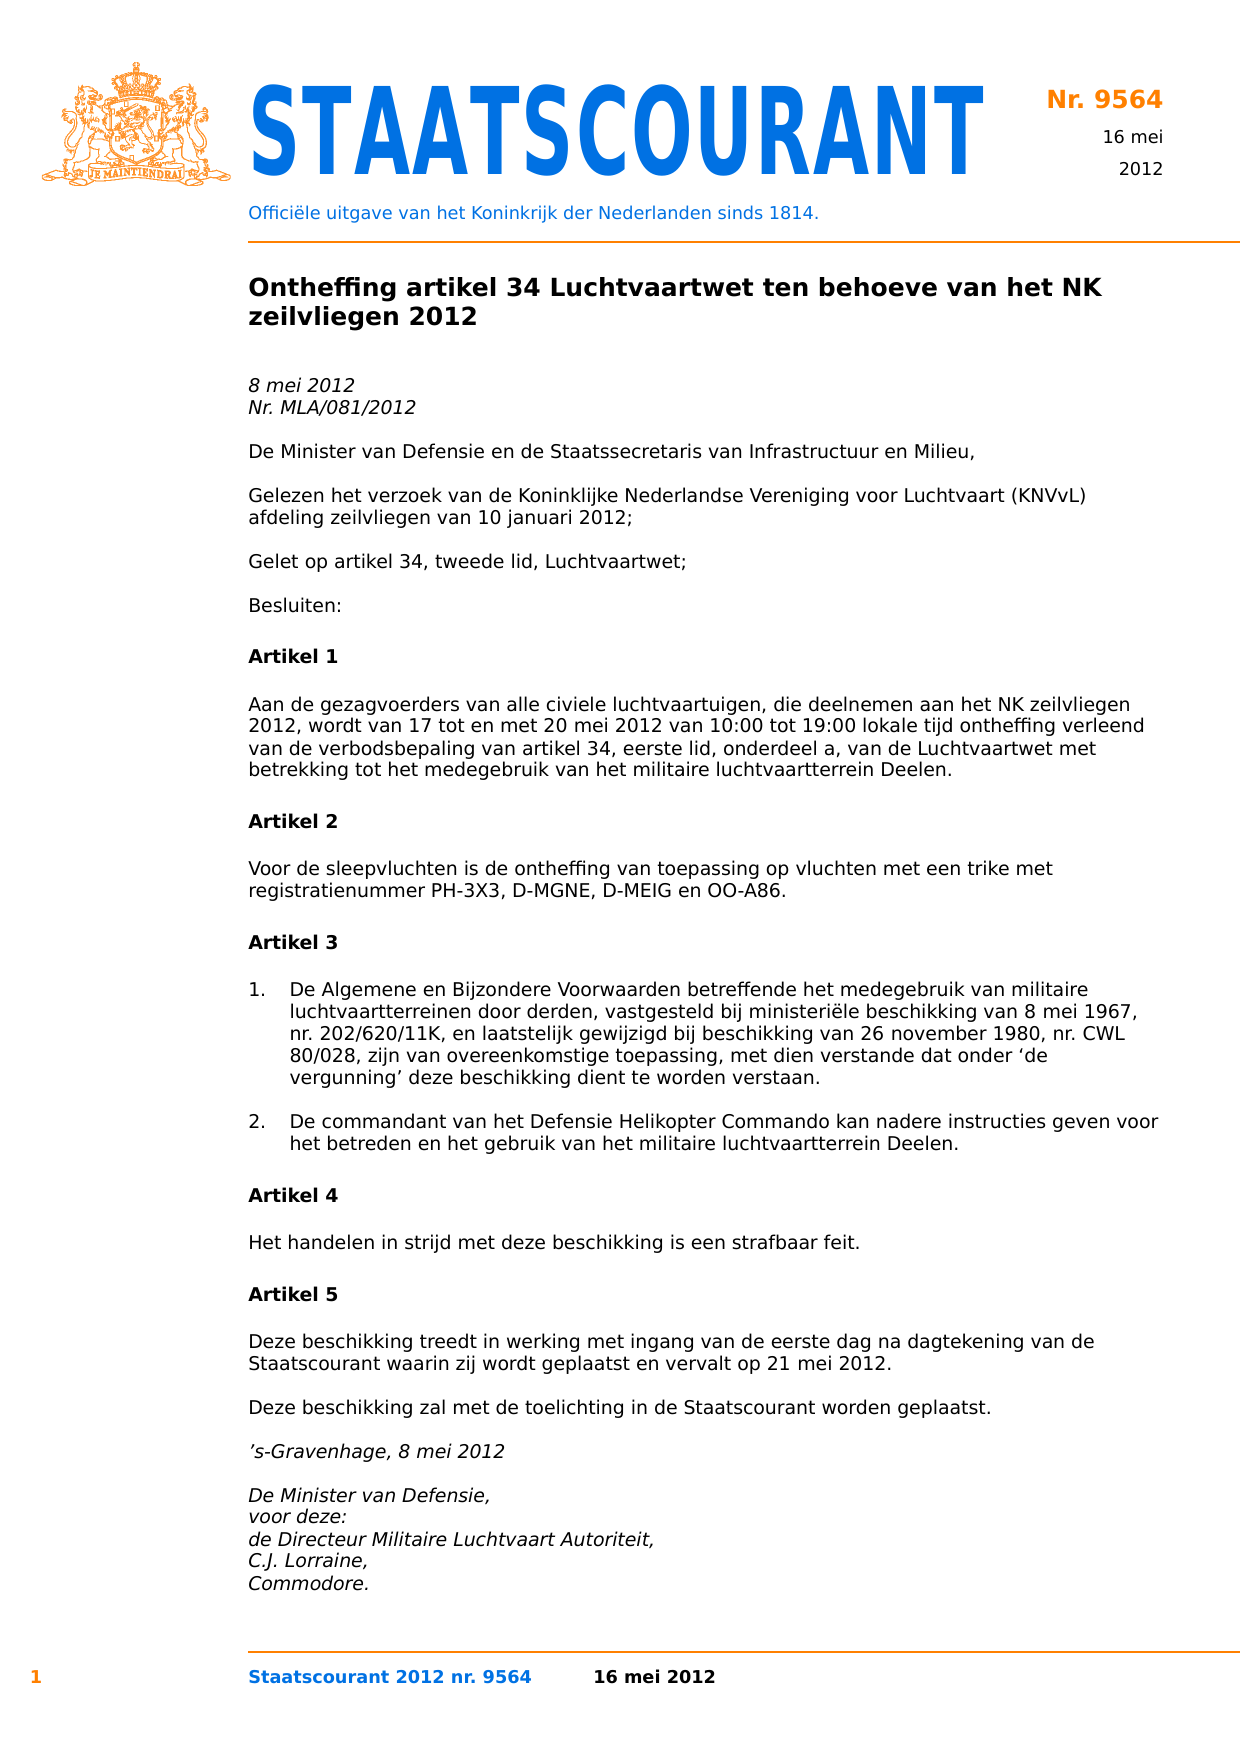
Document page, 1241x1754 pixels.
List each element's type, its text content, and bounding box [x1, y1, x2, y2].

table_cell 16 mei [998, 121, 1240, 153]
text Deze beschikking treedt in werking met ingang van de eerste dag na dagtekening van de Staatscourant waarin zij wordt geplaatst en vervalt op 21 mei 2012. [248, 1331, 1163, 1375]
text 1. De Algemene en Bijzondere Voorwaarden betreffende het medegebruik van militaire luchtvaartterreinen door derden, vastgesteld bij ministeriële beschikking van 8 mei 1967, nr. 202/620/11K, en laatstelijk gewijzigd bij beschikking van 26 november 1980, nr. CWL 80/028, zijn van overeenkomstige toepassing, met dien verstande dat onder ‘de vergunning’ deze beschikking dient te worden verstaan. [248, 979, 1163, 1089]
subtitle Artikel 3 [248, 932, 1163, 954]
text Nr. MLA/081/2012 [248, 397, 1163, 419]
subtitle Artikel 1 [248, 646, 1163, 668]
text 2. De commandant van het Defensie Helikopter Commando kan nadere instructies geven voor het betreden en het gebruik van het militaire luchtvaartterrein Deelen. [248, 1111, 1163, 1155]
text ’s-Gravenhage, 8 mei 2012 [248, 1441, 1163, 1463]
table_header STAATSCOURANT [248, 62, 998, 203]
text Besluiten: [248, 594, 1163, 616]
picture [41, 62, 231, 186]
subtitle Artikel 2 [248, 811, 1163, 833]
text De Minister van Defensie en de Staatssecretaris van Infrastructuur en Milieu, [248, 441, 1163, 463]
table_cell 2012 [998, 153, 1240, 203]
text De Minister van Defensie, voor deze: de Directeur Militaire Luchtvaart Autoriteit, C.J. Lorraine, Commodore. [248, 1484, 1163, 1594]
text Voor de sleepvluchten is de ontheffing van toepassing op vluchten met een trike met registratienummer PH-3X3, D-MGNE, D-MEIG en OO-A86. [248, 858, 1163, 902]
table_header [25, 62, 248, 241]
text Het handelen in strijd met deze beschikking is een strafbaar feit. [248, 1232, 1163, 1254]
table_header Nr. 9564 [998, 62, 1240, 121]
text Aan de gezagvoerders van alle civiele luchtvaartuigen, die deelnemen aan het NK zeilvliegen 2012, wordt van 17 tot en met 20 mei 2012 van 10:00 tot 19:00 lokale tijd ontheffing verleend van de verbodsbepaling van artikel 34, eerste lid, onderdeel a, van de Luchtvaartwet met betrekking tot het medegebruik van het militaire luchtvaartterrein Deelen. [248, 693, 1163, 781]
text Gelezen het verzoek van de Koninklijke Nederlandse Vereniging voor Luchtvaart (KNVvL) afdeling zeilvliegen van 10 januari 2012; [248, 485, 1163, 529]
subtitle Artikel 4 [248, 1185, 1163, 1207]
table_cell Officiële uitgave van het Koninkrijk der Nederlanden sinds 1814. [248, 203, 1240, 241]
text Gelet op artikel 34, tweede lid, Luchtvaartwet; [248, 551, 1163, 573]
text Deze beschikking zal met de toelichting in de Staatscourant worden geplaatst. [248, 1397, 1163, 1419]
text 8 mei 2012 [248, 375, 1163, 397]
subtitle Ontheffing artikel 34 Luchtvaartwet ten behoeve van het NK zeilvliegen 2012 [248, 273, 1163, 331]
subtitle Artikel 5 [248, 1284, 1163, 1306]
